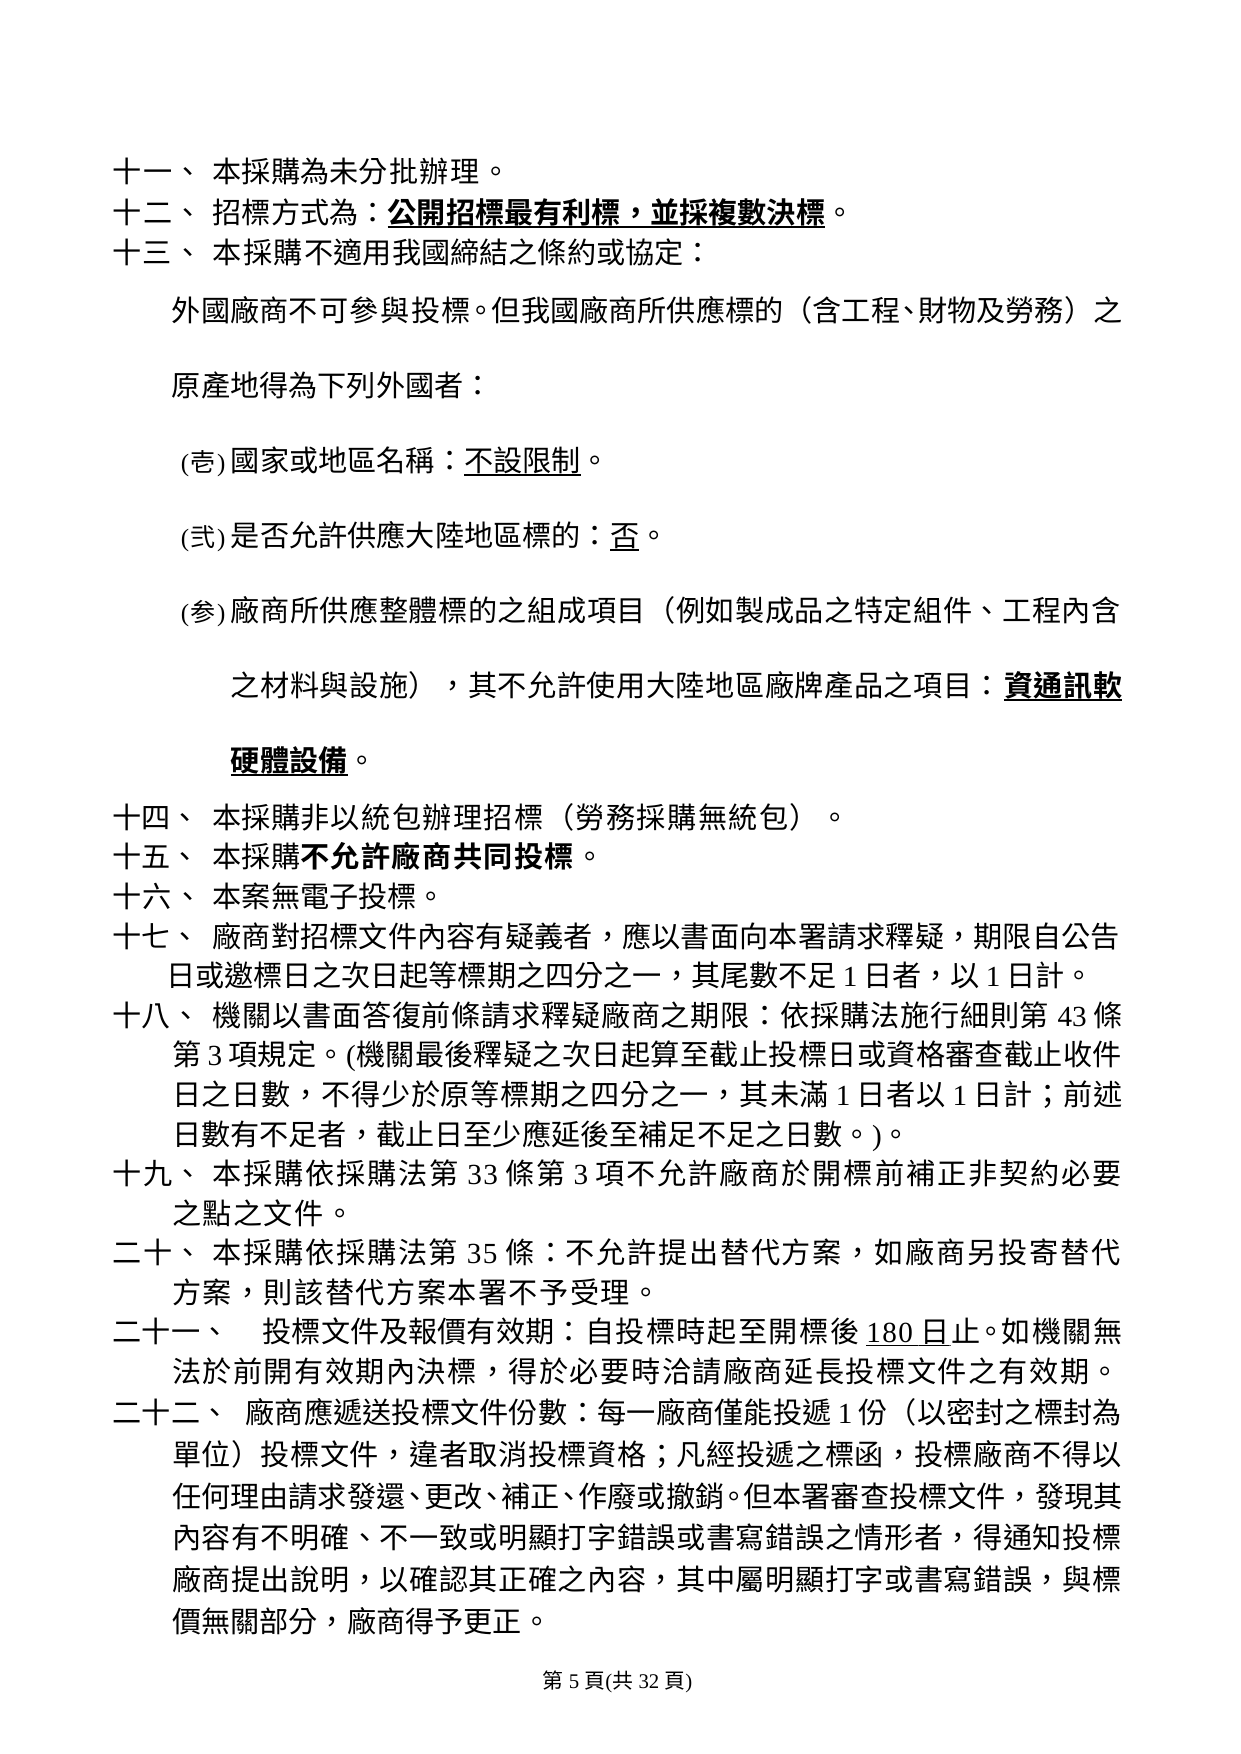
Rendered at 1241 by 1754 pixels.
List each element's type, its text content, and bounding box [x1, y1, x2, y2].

list 國家或地區名稱：不設限制。 [181, 422, 1122, 497]
list 本採購不允許廠商共同投標。 [112, 836, 1122, 876]
list 是否允許供應大陸地區標的：否。 [181, 497, 1122, 572]
list 本採購依採購法第35條：不允許提出替代方案，如廠商另投寄替代方案，則該替代方案本署不予受理。 [112, 1232, 1122, 1311]
list 本採購依採購法第33條第3項不允許廠商於開標前補正非契約必要之點之文件。 [112, 1153, 1122, 1232]
list 本採購不適用我國締結之條約或協定： [112, 232, 1122, 272]
list 廠商應遞送投標文件份數：每一廠商僅能投遞1份（以密封之標封為單位）投標文件，違者取消投標資格；凡經投遞之標函，投標廠商不得以任何理由請求發還、更改、補正、作廢或撤銷。但本署審查投標文件，發現其內容有不明確、不一致或明顯打字錯誤或書寫錯誤之情形者，得通知投標廠商提出說明，以確認其正確之內容，其中屬明顯打字或書寫錯誤，與標價無關部分，廠商得予更正。 [112, 1390, 1122, 1640]
list 本案無電子投標。 [112, 876, 1122, 915]
list 本採購非以統包辦理招標（勞務採購無統包）。 [112, 797, 1122, 836]
list 招標方式為：公開招標最有利標，並採複數決標。 [112, 190, 1122, 232]
list 投標文件及報價有效期：自投標時起至開標後180日止。如機關無法於前開有效期內決標，得於必要時洽請廠商延長投標文件之有效期。 [112, 1311, 1122, 1390]
list 廠商對招標文件內容有疑義者，應以書面向本署請求釋疑，期限自公告日或邀標日之次日起等標期之四分之一，其尾數不足1日者，以1日計。 [112, 915, 1122, 994]
list 廠商所供應整體標的之組成項目（例如製成品之特定組件、工程內含之材料與設施），其不允許使用大陸地區廠牌產品之項目：資通訊軟硬體設備。 [181, 572, 1122, 797]
list 機關以書面答復前條請求釋疑廠商之期限：依採購法施行細則第43條第3項規定。(機關最後釋疑之次日起算至截止投標日或資格審查截止收件日之日數，不得少於原等標期之四分之一，其未滿1日者以1日計；前述日數有不足者，截止日至少應延後至補足不足之日數。)。 [112, 994, 1122, 1153]
list 本採購為未分批辦理。 [112, 149, 1122, 190]
text 外國廠商不可參與投標。但我國廠商所供應標的（含工程、財物及勞務）之原產地得為下列外國者： [172, 272, 1122, 422]
